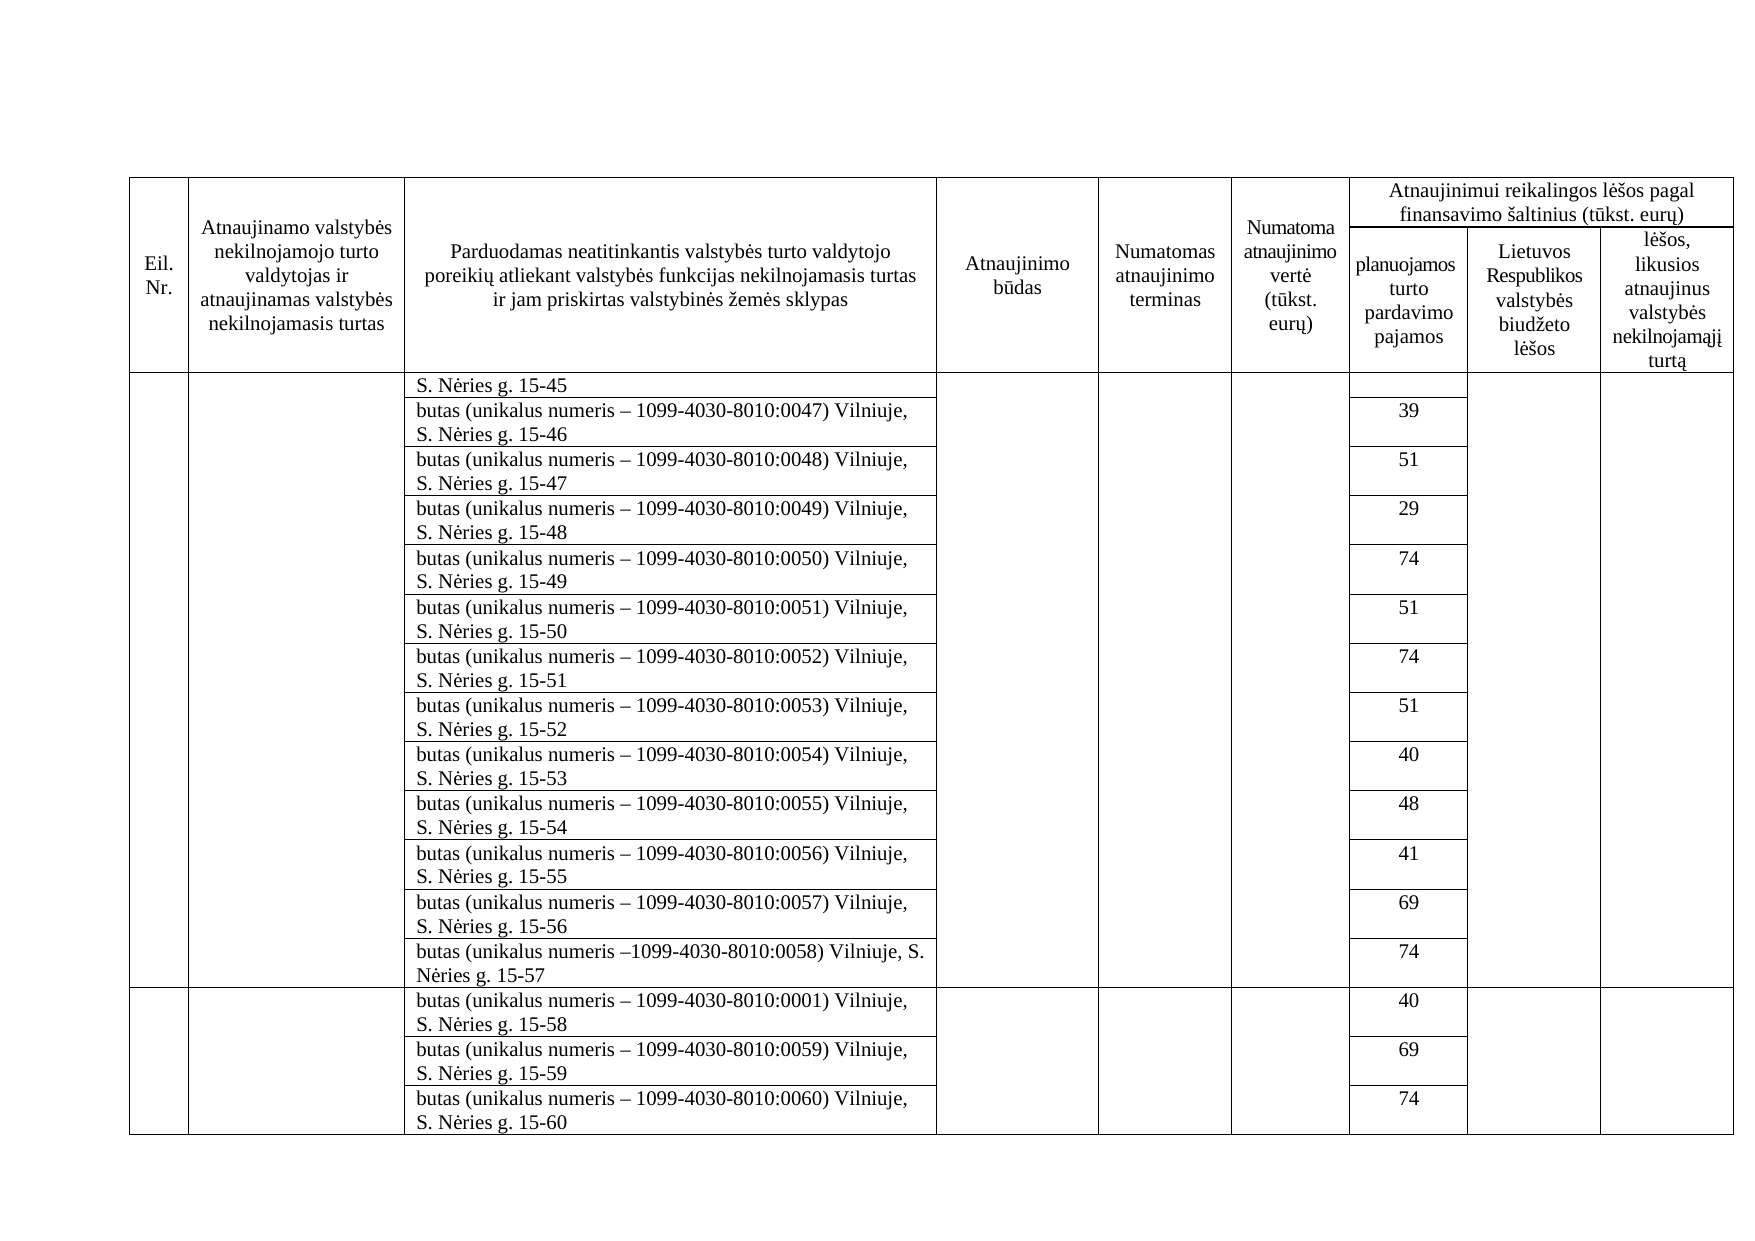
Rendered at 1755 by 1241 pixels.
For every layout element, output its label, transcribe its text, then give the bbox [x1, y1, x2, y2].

table_cell 74 [1350, 939, 1467, 987]
table_cell butas (unikalus numeris – 1099-4030-8010:0047) Vilniuje, S. Nėries g. 15-46 [405, 398, 936, 446]
table_cell 74 [1350, 545, 1467, 593]
table_cell Lietuvos Respublikos valstybės biudžeto lėšos [1468, 228, 1600, 372]
table_cell 74 [1350, 1086, 1467, 1134]
table_cell butas (unikalus numeris – 1099-4030-8010:0056) Vilniuje, S. Nėries g. 15-55 [405, 840, 936, 888]
table_cell [1350, 373, 1467, 397]
table_cell [1232, 373, 1349, 987]
table_cell butas (unikalus numeris – 1099-4030-8010:0053) Vilniuje, S. Nėries g. 15-52 [405, 693, 936, 741]
table_header Atnaujinimo būdas [937, 178, 1098, 372]
table_cell butas (unikalus numeris – 1099-4030-8010:0060) Vilniuje, S. Nėries g. 15-60 [405, 1086, 936, 1134]
table_cell butas (unikalus numeris – 1099-4030-8010:0051) Vilniuje, S. Nėries g. 15-50 [405, 595, 936, 643]
table_cell [1099, 373, 1231, 987]
table_cell butas (unikalus numeris – 1099-4030-8010:0049) Vilniuje, S. Nėries g. 15-48 [405, 496, 936, 544]
table_cell 40 [1350, 988, 1467, 1036]
table_cell butas (unikalus numeris –1099-4030-8010:0058) Vilniuje, S. Nėries g. 15-57 [405, 939, 936, 987]
table_cell butas (unikalus numeris – 1099-4030-8010:0057) Vilniuje, S. Nėries g. 15-56 [405, 890, 936, 938]
table_cell butas (unikalus numeris – 1099-4030-8010:0055) Vilniuje, S. Nėries g. 15-54 [405, 791, 936, 839]
table_cell 74 [1350, 644, 1467, 692]
table_cell [1601, 988, 1733, 1134]
table_cell lėšos, likusios atnaujinus valstybės nekilnojamąjį turtą [1601, 228, 1733, 372]
table_cell [1601, 373, 1733, 987]
table_cell 51 [1350, 447, 1467, 495]
table_cell planuojamos turto pardavimo pajamos [1350, 228, 1467, 372]
table_cell [1099, 988, 1231, 1134]
table_header Eil. Nr. [130, 178, 188, 372]
table_cell [189, 373, 404, 987]
table_cell 40 [1350, 742, 1467, 790]
table_cell [189, 988, 404, 1134]
table_cell butas (unikalus numeris – 1099-4030-8010:0052) Vilniuje, S. Nėries g. 15-51 [405, 644, 936, 692]
table_cell butas (unikalus numeris – 1099-4030-8010:0001) Vilniuje, S. Nėries g. 15-58 [405, 988, 936, 1036]
table_cell 51 [1350, 595, 1467, 643]
table_cell [130, 373, 188, 987]
table_cell butas (unikalus numeris – 1099-4030-8010:0059) Vilniuje, S. Nėries g. 15-59 [405, 1037, 936, 1085]
table_cell [937, 373, 1098, 987]
table_cell [1232, 988, 1349, 1134]
table_header Atnaujinimui reikalingos lėšos pagal finansavimo šaltinius (tūkst. eurų) [1350, 178, 1733, 226]
table_cell [130, 988, 188, 1134]
table_header Numatoma atnaujinimo vertė (tūkst. eurų) [1232, 178, 1349, 372]
table_cell butas (unikalus numeris – 1099-4030-8010:0048) Vilniuje, S. Nėries g. 15-47 [405, 447, 936, 495]
table_cell 51 [1350, 693, 1467, 741]
table_cell 69 [1350, 890, 1467, 938]
table_cell 29 [1350, 496, 1467, 544]
table_cell [1468, 988, 1600, 1134]
table_header Atnaujinamo valstybės nekilnojamojo turto valdytojas ir atnaujinamas valstybės nekilnojamasis turtas [189, 178, 404, 372]
table_cell [937, 988, 1098, 1134]
table_cell butas (unikalus numeris – 1099-4030-8010:0050) Vilniuje, S. Nėries g. 15-49 [405, 545, 936, 593]
table_cell 41 [1350, 840, 1467, 888]
table_cell 39 [1350, 398, 1467, 446]
table_cell S. Nėries g. 15-45 [405, 373, 936, 397]
table_header Numatomas atnaujinimo terminas [1099, 178, 1231, 372]
table_cell 69 [1350, 1037, 1467, 1085]
table_cell butas (unikalus numeris – 1099-4030-8010:0054) Vilniuje, S. Nėries g. 15-53 [405, 742, 936, 790]
table_cell 48 [1350, 791, 1467, 839]
table_cell [1468, 373, 1600, 987]
table_header Parduodamas neatitinkantis valstybės turto valdytojo poreikių atliekant valstybės funkcijas nekilnojamasis turtas ir jam priskirtas valstybinės žemės sklypas [405, 178, 936, 372]
